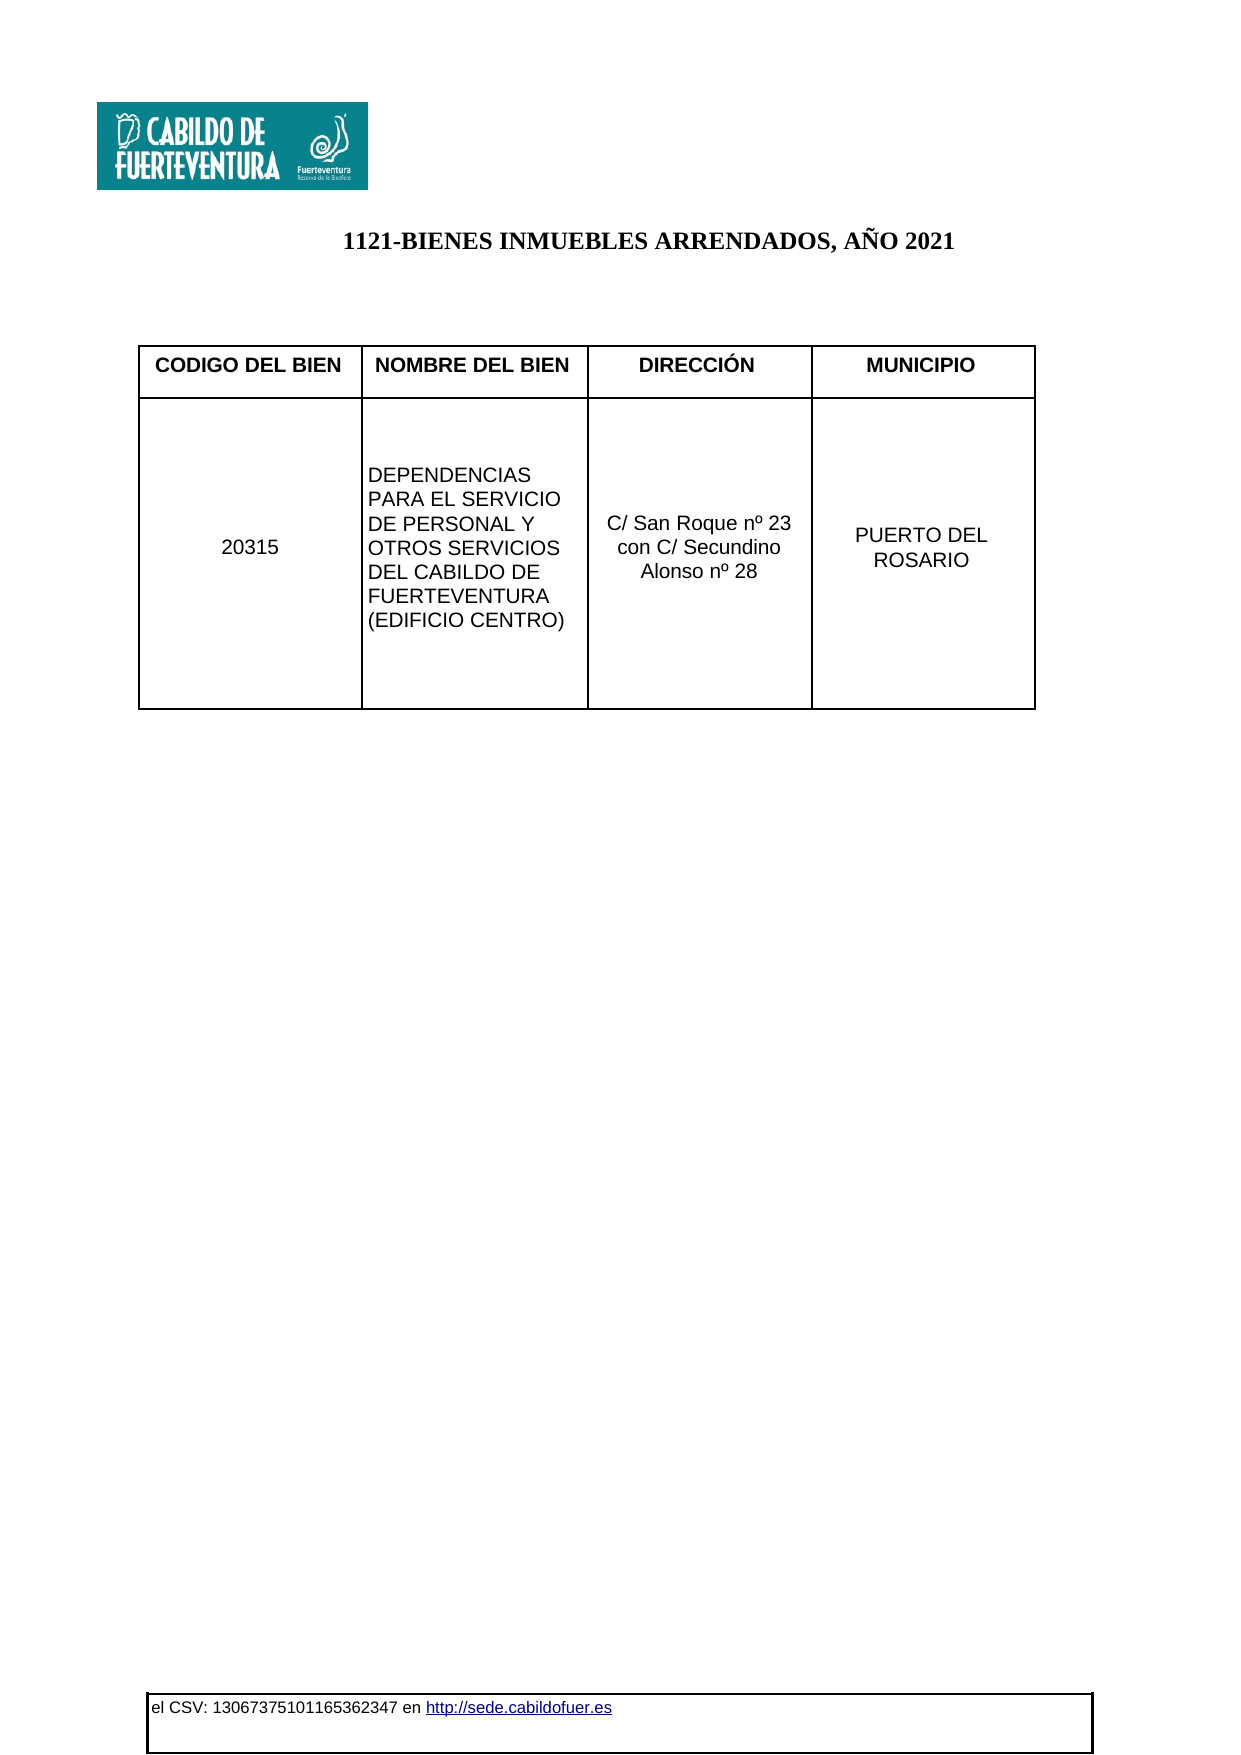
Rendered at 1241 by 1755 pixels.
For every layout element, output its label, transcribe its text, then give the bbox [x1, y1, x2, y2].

table_header CODIGO DEL BIEN [140, 347, 361, 397]
table_cell 20315 [140, 399, 361, 707]
table_cell PUERTO DEL ROSARIO [813, 399, 1034, 707]
table_header DIRECCIÓN [589, 347, 811, 397]
picture [97, 102, 369, 190]
table_header MUNICIPIO [813, 347, 1034, 397]
table_header NOMBRE DEL BIEN [363, 347, 587, 397]
table_cell DEPENDENCIAS PARA EL SERVICIO DE PERSONAL Y OTROS SERVICIOS DEL CABILDO DE FUERTEVENTURA (EDIFICIO CENTRO) [363, 399, 587, 707]
text 1121-BIENES INMUEBLES ARRENDADOS, AÑO 2021 [343, 226, 1107, 255]
table_cell C/ San Roque nº 23 con C/ Secundino Alonso nº 28 [589, 399, 811, 707]
